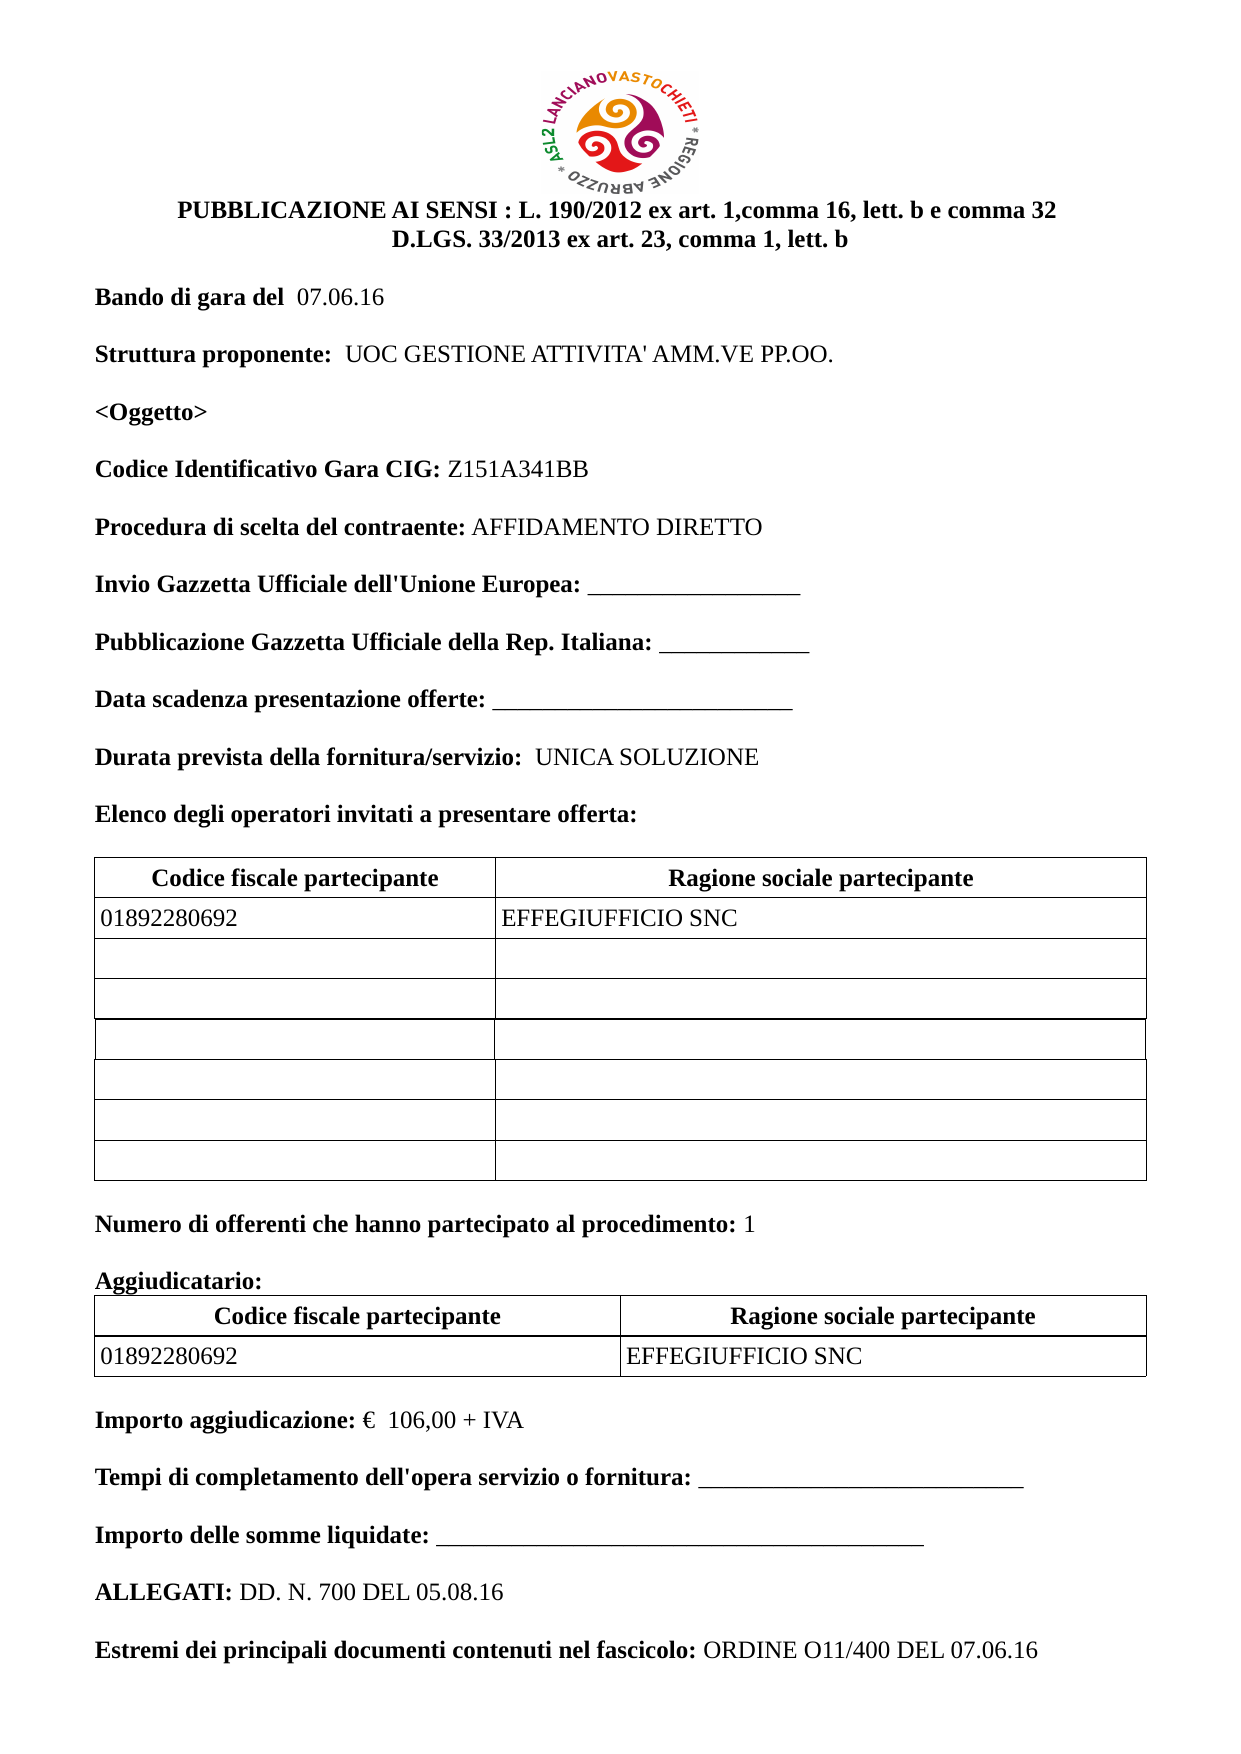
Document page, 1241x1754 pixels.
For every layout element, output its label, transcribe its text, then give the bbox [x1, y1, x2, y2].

text <Oggetto> [94, 397, 1146, 426]
table_cell EFFEGIUFFICIO SNC [496, 898, 1146, 937]
text Struttura proponente: UOC GESTIONE ATTIVITA' AMM.VE PP.OO. [94, 339, 1146, 368]
table_header EFFEGIUFFICIO SNC [621, 1337, 1146, 1376]
table_header Codice fiscale partecipante [95, 858, 495, 897]
text Bando di gara del 07.06.16 [94, 282, 1146, 311]
table_header Ragione sociale partecipante [496, 858, 1146, 897]
table_header [95, 979, 495, 1018]
text Procedura di scelta del contraente: AFFIDAMENTO DIRETTO [94, 512, 1146, 541]
text Invio Gazzetta Ufficiale dell'Unione Europea: _________________ [94, 569, 1146, 598]
text Tempi di completamento dell'opera servizio o fornitura: __________________________ [94, 1462, 1146, 1491]
text Elenco degli operatori invitati a presentare offerta: [94, 799, 1146, 828]
table_header [496, 939, 1146, 978]
table_header Ragione sociale partecipante [621, 1296, 1146, 1335]
picture [541, 71, 699, 194]
table_header 01892280692 [95, 1337, 620, 1376]
text D.LGS. 33/2013 ex art. 23, comma 1, lett. b [94, 224, 1146, 253]
table_header [95, 939, 495, 978]
text Numero di offerenti che hanno partecipato al procedimento: 1 [94, 1209, 1146, 1238]
table_header [496, 1100, 1146, 1139]
table_header [496, 979, 1146, 1018]
text Aggiudicatario: [94, 1266, 1146, 1295]
text Codice Identificativo Gara CIG: Z151A341BB [94, 454, 1146, 483]
text Data scadenza presentazione offerte: ________________________ [94, 684, 1146, 713]
text Durata prevista della fornitura/servizio: UNICA SOLUZIONE [94, 742, 1146, 771]
table_header [95, 1100, 495, 1139]
text Importo aggiudicazione: € 106,00 + IVA [94, 1405, 1146, 1433]
table_header [495, 1020, 1145, 1059]
text ALLEGATI: DD. N. 700 DEL 05.08.16 [94, 1577, 1146, 1606]
table_header [95, 1060, 495, 1099]
text Pubblicazione Gazzetta Ufficiale della Rep. Italiana: ____________ [94, 627, 1146, 656]
table_header Codice fiscale partecipante [95, 1296, 620, 1335]
table_header [95, 1141, 495, 1180]
table_header [496, 1060, 1146, 1099]
text PUBBLICAZIONE AI SENSI : L. 190/2012 ex art. 1,comma 16, lett. b e comma 32 [94, 196, 1146, 224]
text Importo delle somme liquidate: _______________________________________ [94, 1520, 1146, 1548]
text Estremi dei principali documenti contenuti nel fascicolo: ORDINE O11/400 DEL 07.06.16 [94, 1635, 1146, 1663]
table_header [96, 1020, 494, 1059]
table_header [496, 1141, 1146, 1180]
table_cell 01892280692 [95, 898, 495, 937]
